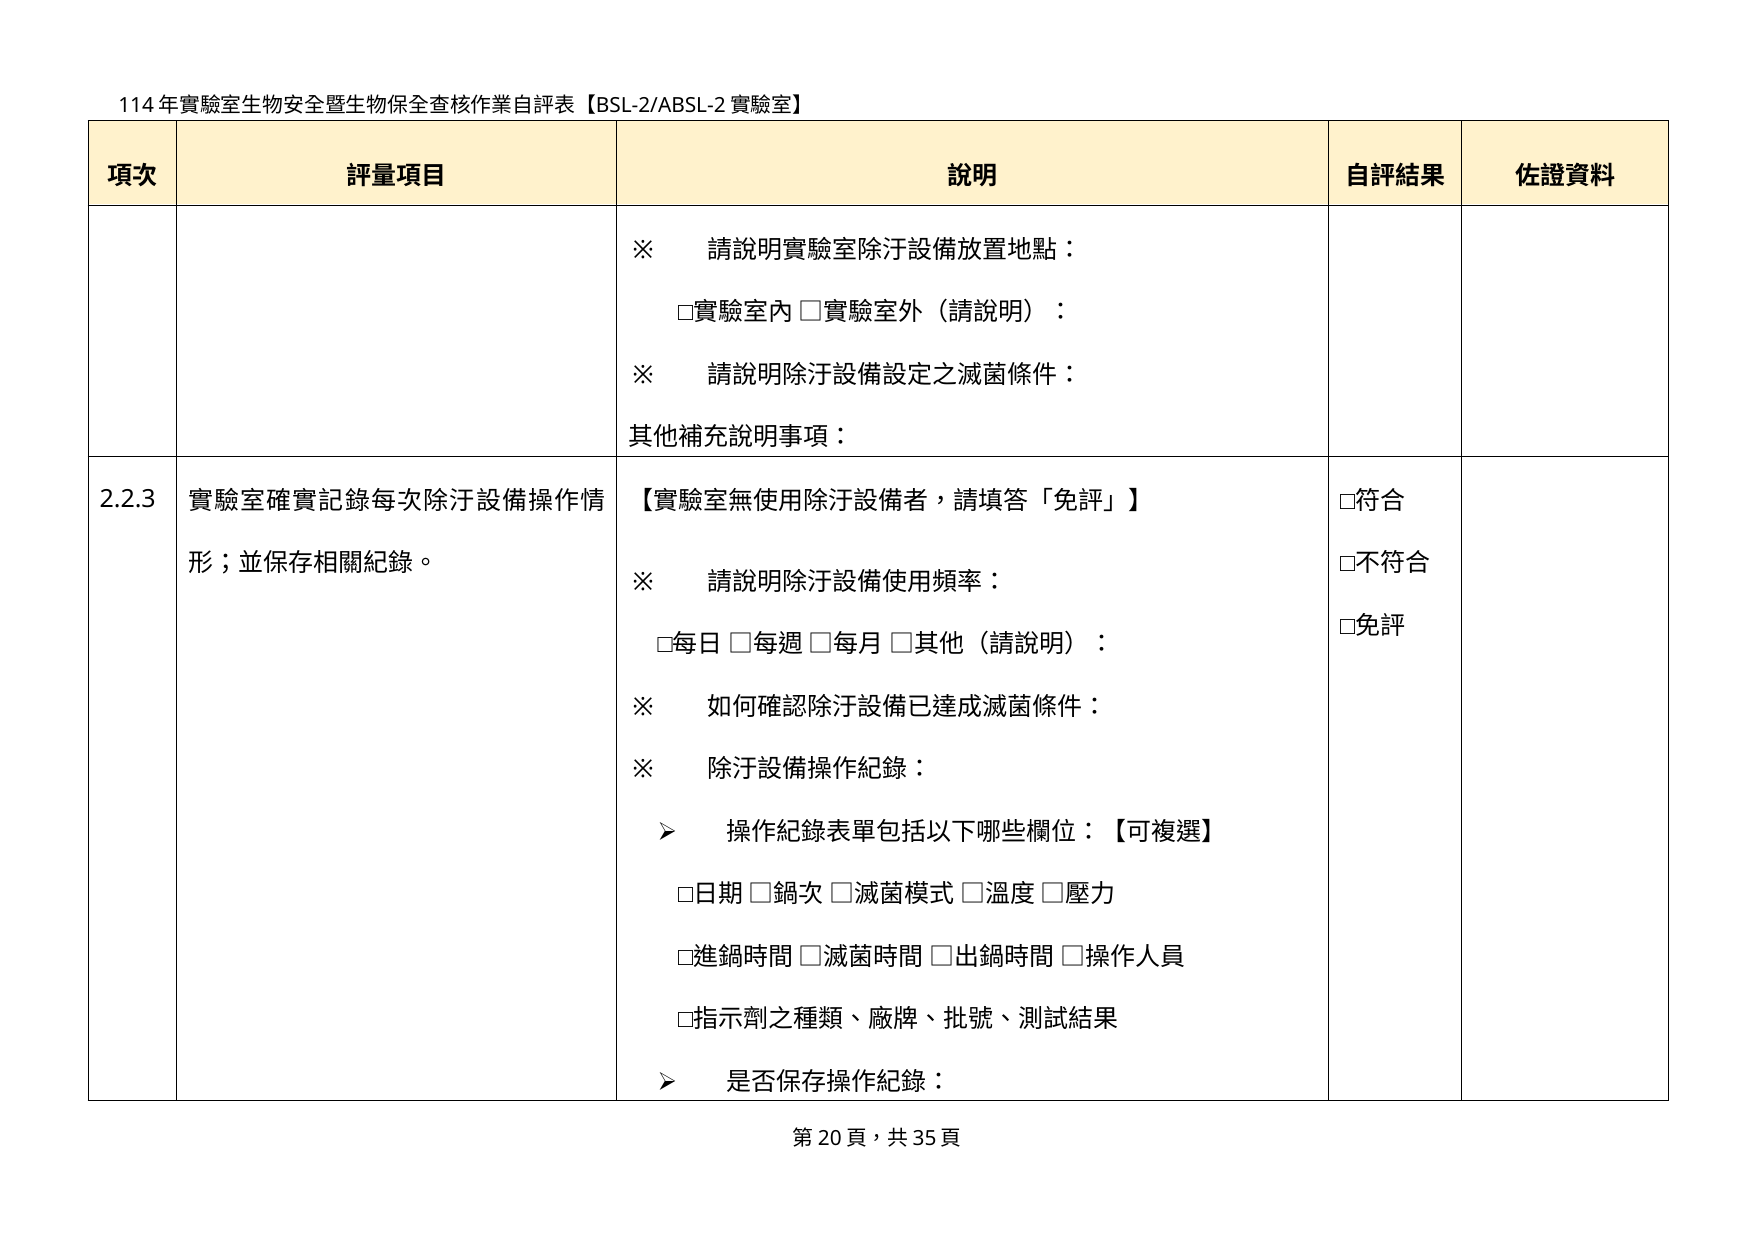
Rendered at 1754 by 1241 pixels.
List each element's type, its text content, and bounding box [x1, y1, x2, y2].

table_cell [1462, 206, 1668, 456]
table_cell 【實驗室無使用除汙設備者，請填答「免評」】 請說明除汙設備使用頻率： □每日 □每週 □每月 □其他（請說明）： 如何確認除汙設備已達成滅菌條件： 除汙設備操作紀錄： 操作紀錄表單包括以下哪些欄位：【可複選】 □日期 □鍋次 □滅菌模式 □溫度 □壓力 □進鍋時間 □滅菌時間 □出鍋時間 □操作人員 □指示劑之種類、廠牌、批號、測試結果 是否保存操作紀錄： □是，保存年限： □否 其他補充說明事項： [617, 457, 1328, 1100]
table_cell □符合 □不符合 □免評 [1329, 457, 1461, 1100]
table_header 自評結果 [1329, 121, 1461, 204]
table_header 評量項目 [177, 121, 616, 204]
table_cell [89, 206, 176, 456]
table_cell 【實驗室無使用除汙設備者，請填答「免評」】 文件名稱： 文件是否包含以下內容：【可複選】 □除汙設備規格 □適用滅菌物之範圍 □除汙設備操作程序與結果判讀 □生物性確效檢測時機與程序 □定期檢查頻率與檢查項目 □操作人員資格 □障礙排除程序 □相關檢查表 □紀錄表單格式 □其他注意事項 請說明實驗室使用之除汙設備： 是否屬第一種壓力容器：□是 □否 操作人員是否領有證照：□是 □否 最近一次檢修維護日期： 請說明實驗室除汙設備放置地點： □實驗室內 □實驗室外（請說明）： 請說明除汙設備設定之滅菌條件： 其他補充說明事項： [617, 206, 1328, 456]
table_cell 實驗室確實記錄每次除汙設備操作情形；並保存相關紀錄。 [177, 457, 616, 1100]
table_cell 2.2.3 [89, 457, 176, 1100]
table_cell [177, 206, 616, 456]
table_header 說明 [617, 121, 1328, 204]
table_cell [1462, 457, 1668, 1100]
table_header 項次 [89, 121, 176, 204]
table_cell [1329, 206, 1461, 456]
table_header 佐證資料 [1462, 121, 1668, 204]
